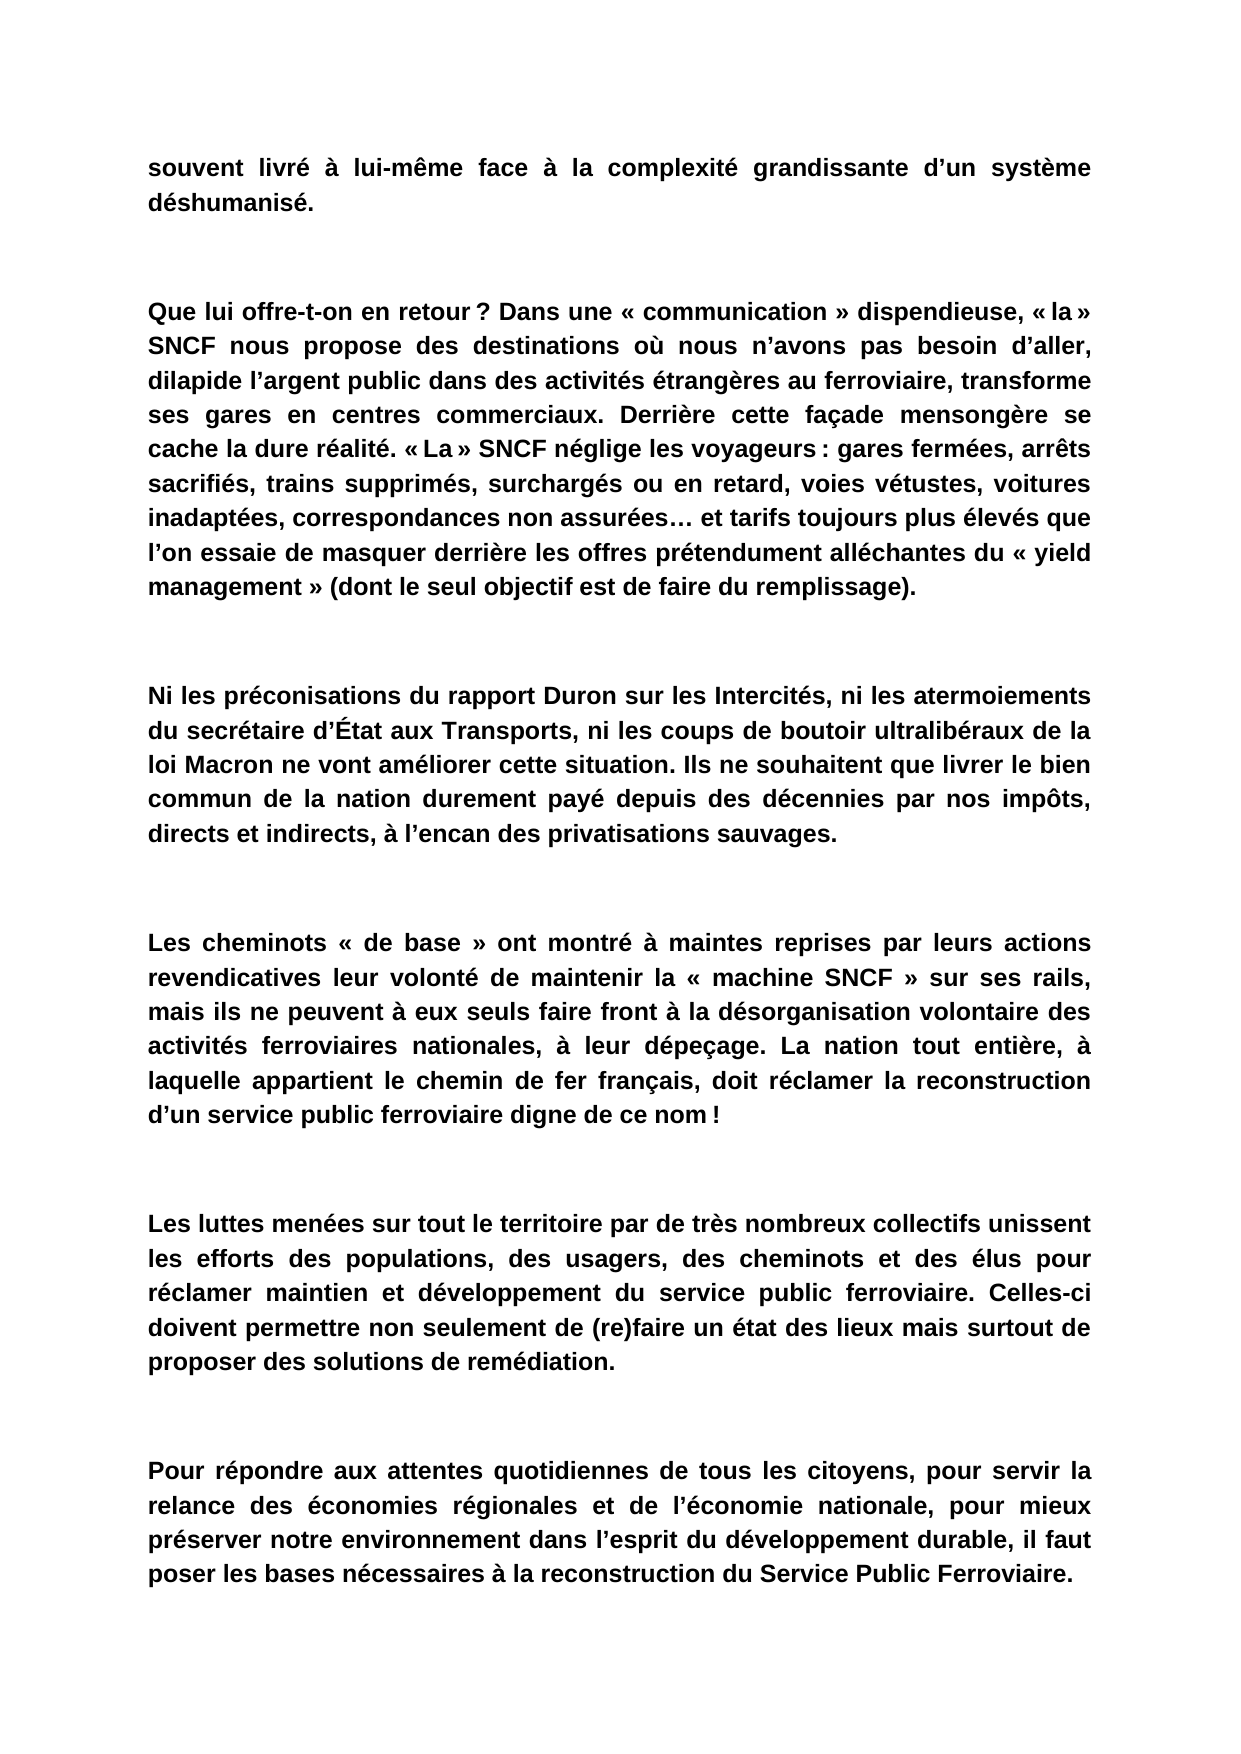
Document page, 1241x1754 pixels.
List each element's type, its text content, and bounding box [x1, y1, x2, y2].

text Les luttes menées sur tout le territoire par de très nombreux collectifs unissent les efforts des populations, des usagers, des cheminots et des élus pour réclamer maintien et développement du service public ferroviaire. Celles-ci doivent permettre non seulement de (re)faire un état des lieux mais surtout de proposer des solutions de remédiation. [148, 1204, 1093, 1376]
text Les cheminots « de base » ont montré à maintes reprises par leurs actions revendicatives leur volonté de maintenir la « machine SNCF » sur ses rails, mais ils ne peuvent à eux seuls faire front à la désorganisation volontaire des activités ferroviaires nationales, à leur dépeçage. La nation tout entière, à laquelle appartient le chemin de fer français, doit réclamer la reconstruction d’un service public ferroviaire digne de ce nom ! [148, 923, 1093, 1129]
text Pour répondre aux attentes quotidiennes de tous les citoyens, pour servir la relance des économies régionales et de l’économie nationale, pour mieux préserver notre environnement dans l’esprit du développement durable, il faut poser les bases nécessaires à la reconstruction du Service Public Ferroviaire. [148, 1451, 1093, 1588]
text Ni les préconisations du rapport Duron sur les Intercités, ni les atermoiements du secrétaire d’État aux Transports, ni les coups de boutoir ultralibéraux de la loi Macron ne vont améliorer cette situation. Ils ne souhaitent que livrer le bien commun de la nation durement payé depuis des décennies par nos impôts, directs et indirects, à l’encan des privatisations sauvages. [148, 676, 1093, 848]
text souvent livré à lui-même face à la complexité grandissante d’un système déshumanisé. [148, 148, 1093, 216]
text Que lui offre-t-on en retour ? Dans une « communication » dispendieuse, « la » SNCF nous propose des destinations où nous n’avons pas besoin d’aller, dilapide l’argent public dans des activités étrangères au ferroviaire, transforme ses gares en centres commerciaux. Derrière cette façade mensongère se cache la dure réalité. « La » SNCF néglige les voyageurs : gares fermées, arrêts sacrifiés, trains supprimés, surchargés ou en retard, voies vétustes, voitures inadaptées, correspondances non assurées… et tarifs toujours plus élevés que l’on essaie de masquer derrière les offres prétendument alléchantes du « yield management » (dont le seul objectif est de faire du remplissage). [148, 291, 1093, 601]
